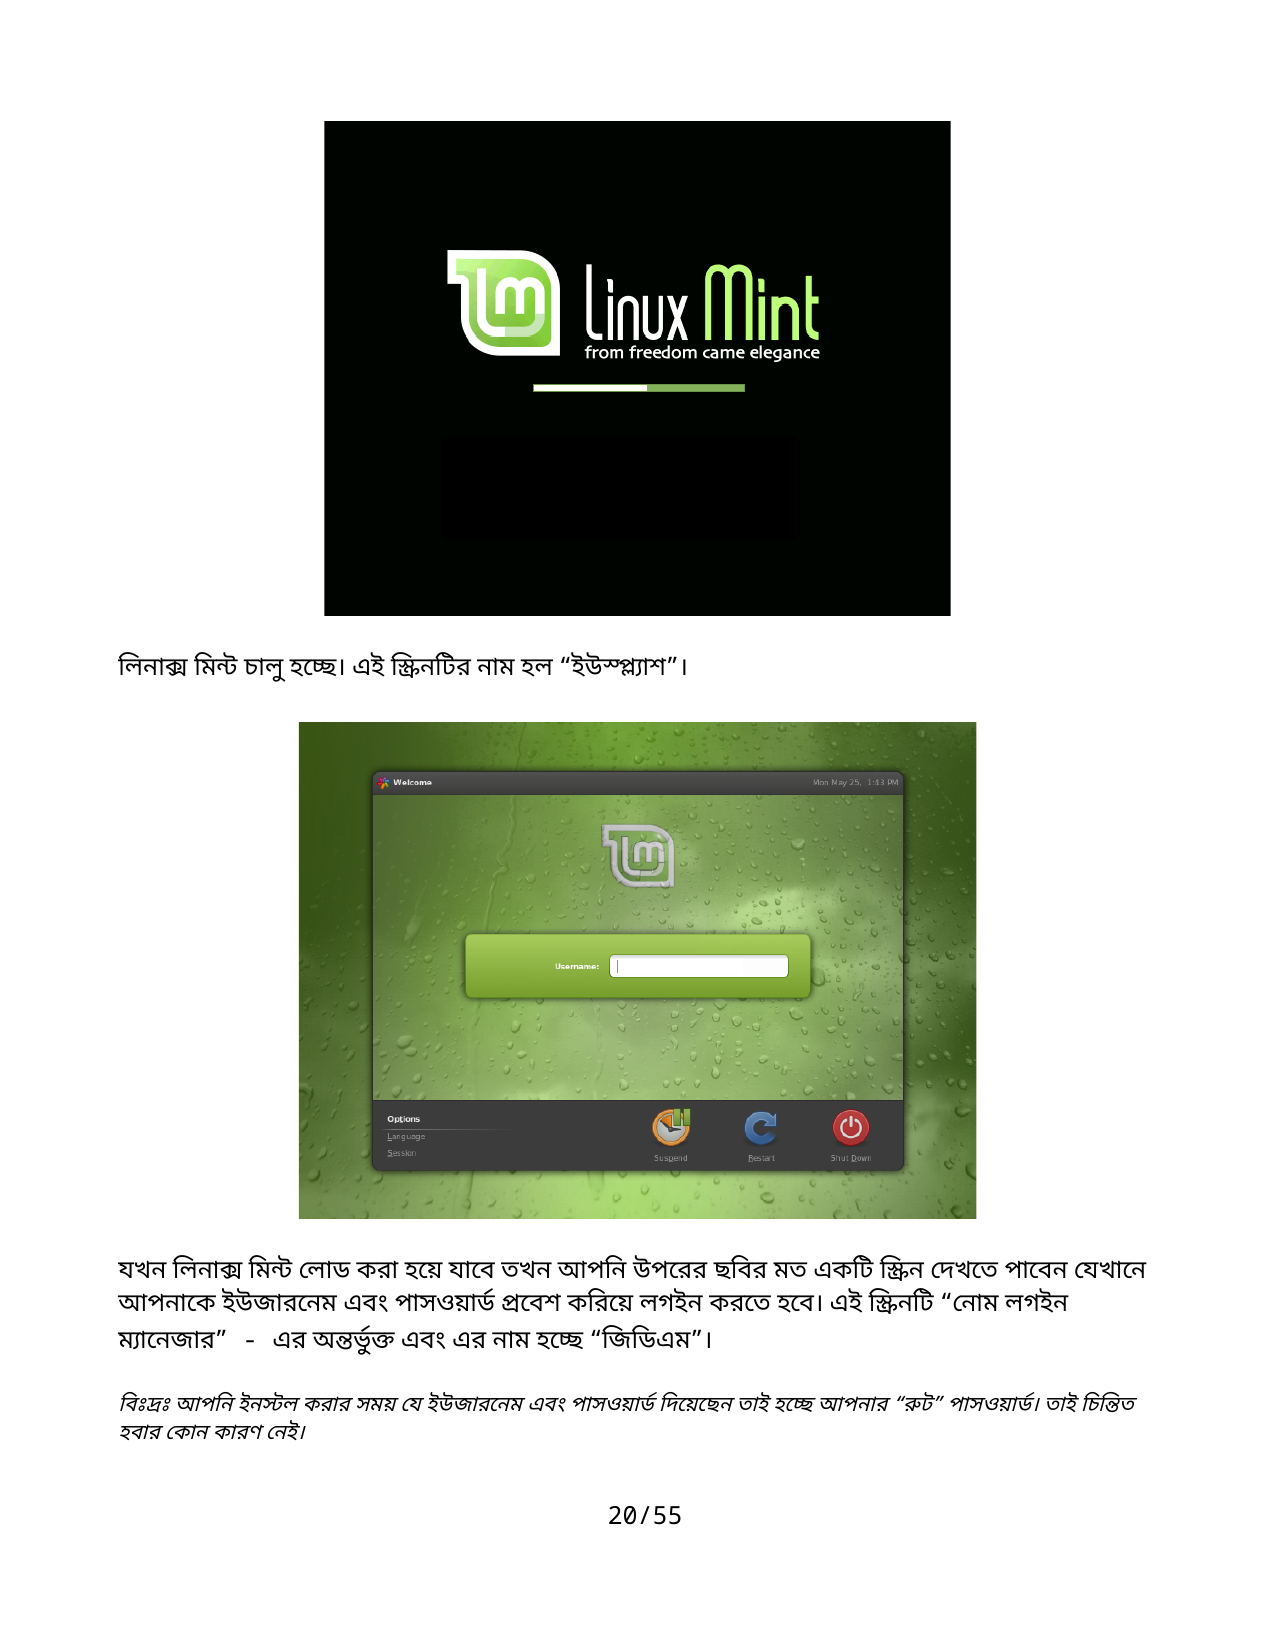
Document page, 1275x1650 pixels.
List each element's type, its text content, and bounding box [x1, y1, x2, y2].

picture [324, 121, 951, 616]
text বিঃদ্রঃ আপনি ইনস্টল করার সময় যে ইউজারনেম এবং পাসওয়ার্ড দিয়েছেন তাই হচ্ছে আপনার “রুট” পাসওয়ার্ড। তাই চিন্তিত হবার কোন কারণ নেই। [118, 1392, 1157, 1448]
text যখন লিনাক্স মিন্ট লোড করা হয়ে যাবে তখন আপনি উপরের ছবির মত একটি স্ক্রিন দেখতে পাবেন যেখানে আপনাকে ইউজারনেম এবং পাসওয়ার্ড প্রবেশ করিয়ে লগইন করতে হবে। এই স্ক্রিনটি “নোম লগইন ম্যানেজার” - এর অন্তর্ভুক্ত এবং এর নাম হচ্ছে “জিডিএম”। [118, 1255, 1157, 1358]
picture [298, 722, 977, 1219]
text লিনাক্স মিন্ট চালু হচ্ছে। এই স্ক্রিনটির নাম হল “ইউস্প্ল্যাশ”। [118, 653, 1157, 686]
